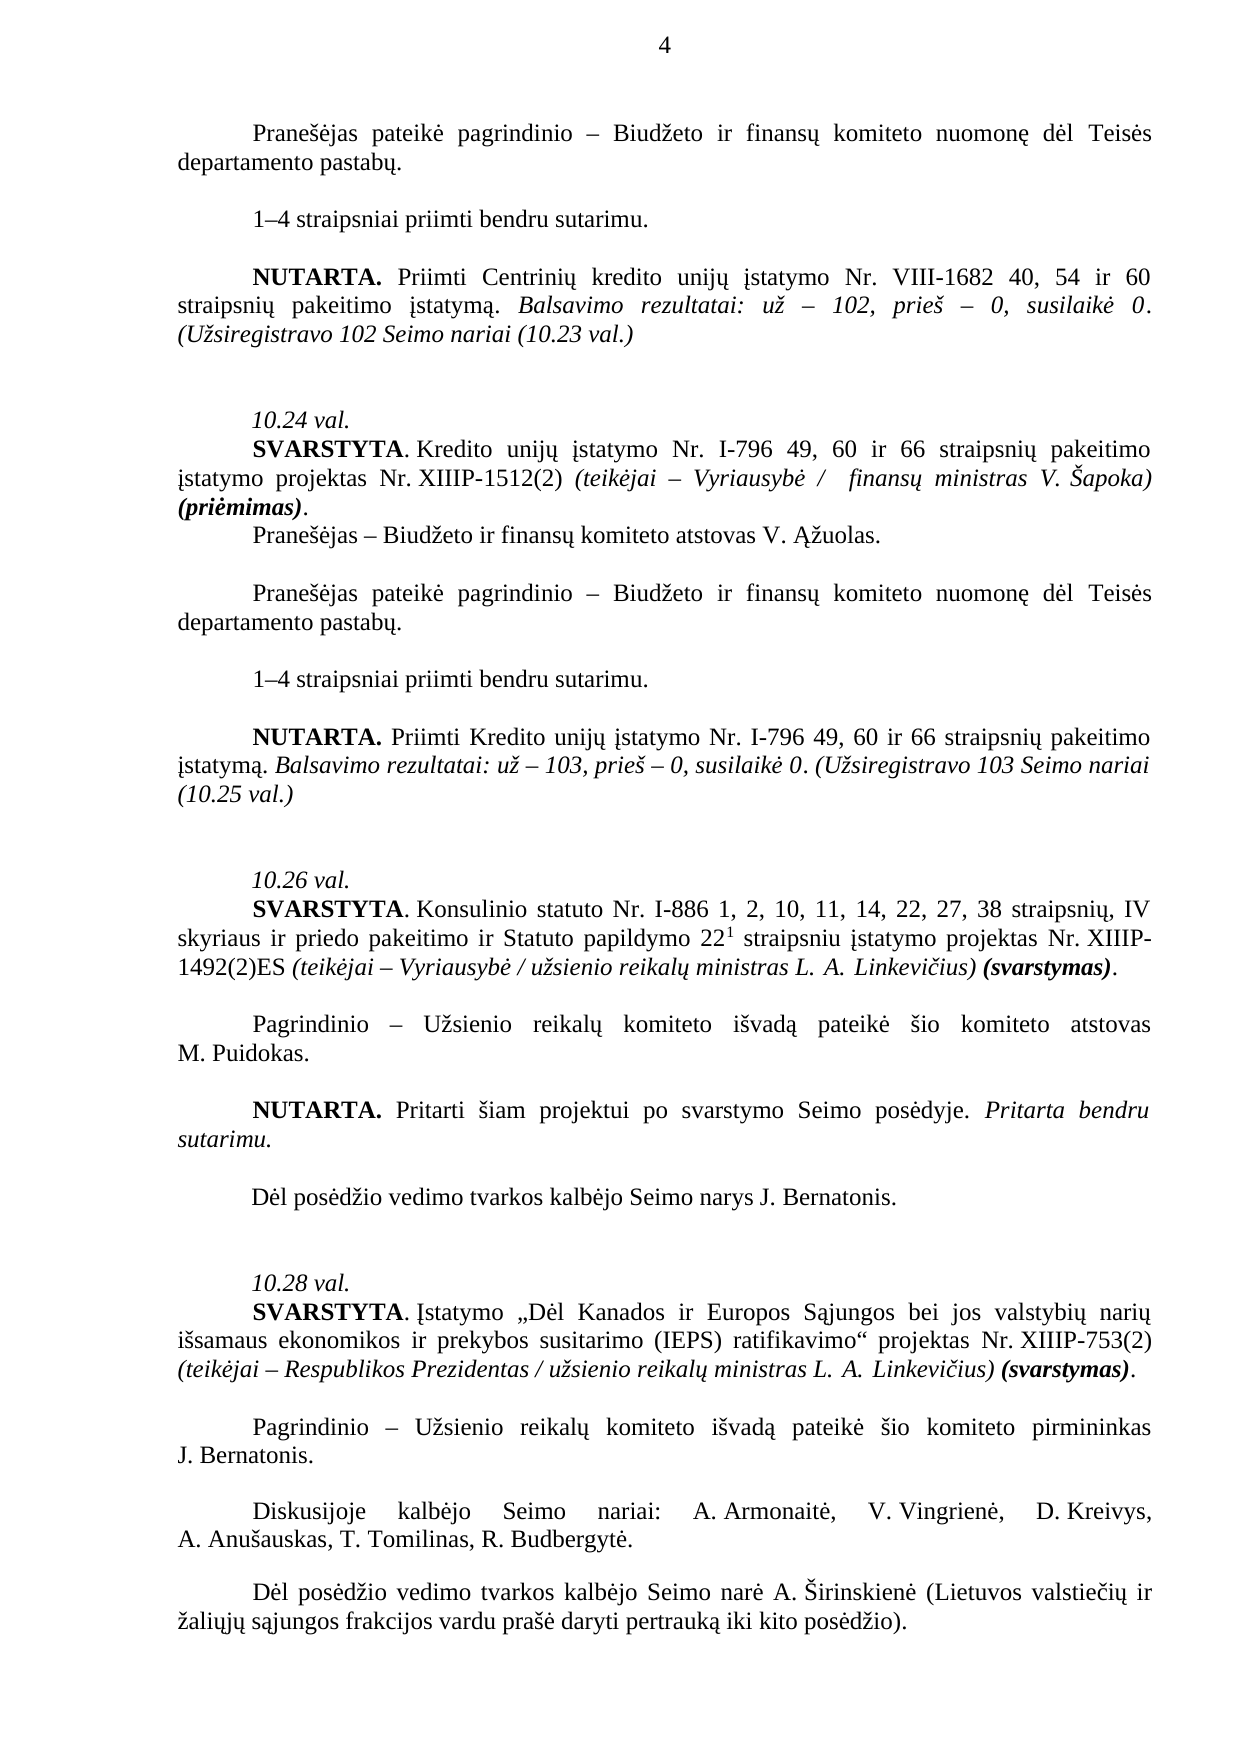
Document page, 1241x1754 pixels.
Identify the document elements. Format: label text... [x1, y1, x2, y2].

text 10.24 val. [177, 406, 1152, 434]
text Dėl posėdžio vedimo tvarkos kalbėjo Seimo narė A. Širinskienė (Lietuvos valstiečių ir žaliųjų sąjungos frakcijos vardu prašė daryti pertrauką iki kito posėdžio). [177, 1577, 1152, 1635]
text 1–4 straipsniai priimti bendru sutarimu. [177, 664, 1152, 693]
text Pranešėjas pateikė pagrindinio – Biudžeto ir finansų komiteto nuomonę dėl Teisės departamento pastabų. [177, 118, 1152, 176]
text 1–4 straipsniai priimti bendru sutarimu. [177, 204, 1152, 233]
text NUTARTA. Pritarti šiam projektui po svarstymo Seimo posėdyje. Pritarta bendru sutarimu. [177, 1096, 1152, 1153]
text NUTARTA. Priimti Kredito unijų įstatymo Nr. I-796 49, 60 ir 66 straipsnių pakeitimo įstatymą. Balsavimo rezultatai: už – 103, prieš – 0, susilaikė 0. (Užsiregistravo 103 Seimo nariai (10.25 val.) [177, 722, 1152, 808]
text 10.26 val. [177, 866, 1152, 894]
text Diskusijoje kalbėjo Seimo nariai: A. Armonaitė, V. Vingrienė, D. Kreivys, A. Anušauskas, T. Tomilinas, R. Budbergytė. [177, 1496, 1152, 1553]
text Pagrindinio – Užsienio reikalų komiteto išvadą pateikė šio komiteto pirmininkas J. Bernatonis. [177, 1412, 1152, 1469]
text SVARSTYTA. Kredito unijų įstatymo Nr. I-796 49, 60 ir 66 straipsnių pakeitimo įstatymo projektas Nr. XIIIP-1512(2) (teikėjai – Vyriausybė / finansų ministras V. Šapoka) (priėmimas). [177, 434, 1152, 521]
text 10.28 val. [177, 1268, 1152, 1297]
text Pranešėjas – Biudžeto ir finansų komiteto atstovas V. Ąžuolas. [177, 521, 1152, 549]
text SVARSTYTA. Konsulinio statuto Nr. I-886 1, 2, 10, 11, 14, 22, 27, 38 straipsnių, IV skyriaus ir priedo pakeitimo ir Statuto papildymo 221 straipsniu įstatymo projektas Nr. XIIIP-1492(2)ES (teikėjai – Vyriausybė / užsienio reikalų ministras L. A. Linkevičius) (svarstymas). [177, 894, 1152, 981]
text SVARSTYTA. Įstatymo „Dėl Kanados ir Europos Sąjungos bei jos valstybių narių išsamaus ekonomikos ir prekybos susitarimo (IEPS) ratifikavimo“ projektas Nr. XIIIP-753(2) (teikėjai – Respublikos Prezidentas / užsienio reikalų ministras L. A. Linkevičius) (svarstymas). [177, 1297, 1152, 1383]
text Pranešėjas pateikė pagrindinio – Biudžeto ir finansų komiteto nuomonę dėl Teisės departamento pastabų. [177, 578, 1152, 636]
text Dėl posėdžio vedimo tvarkos kalbėjo Seimo narys J. Bernatonis. [177, 1182, 1152, 1211]
text Pagrindinio – Užsienio reikalų komiteto išvadą pateikė šio komiteto atstovas M. Puidokas. [177, 1009, 1152, 1067]
text NUTARTA. Priimti Centrinių kredito unijų įstatymo Nr. VIII-1682 40, 54 ir 60 straipsnių pakeitimo įstatymą. Balsavimo rezultatai: už – 102, prieš – 0, susilaikė 0. (Užsiregistravo 102 Seimo nariai (10.23 val.) [177, 262, 1152, 348]
